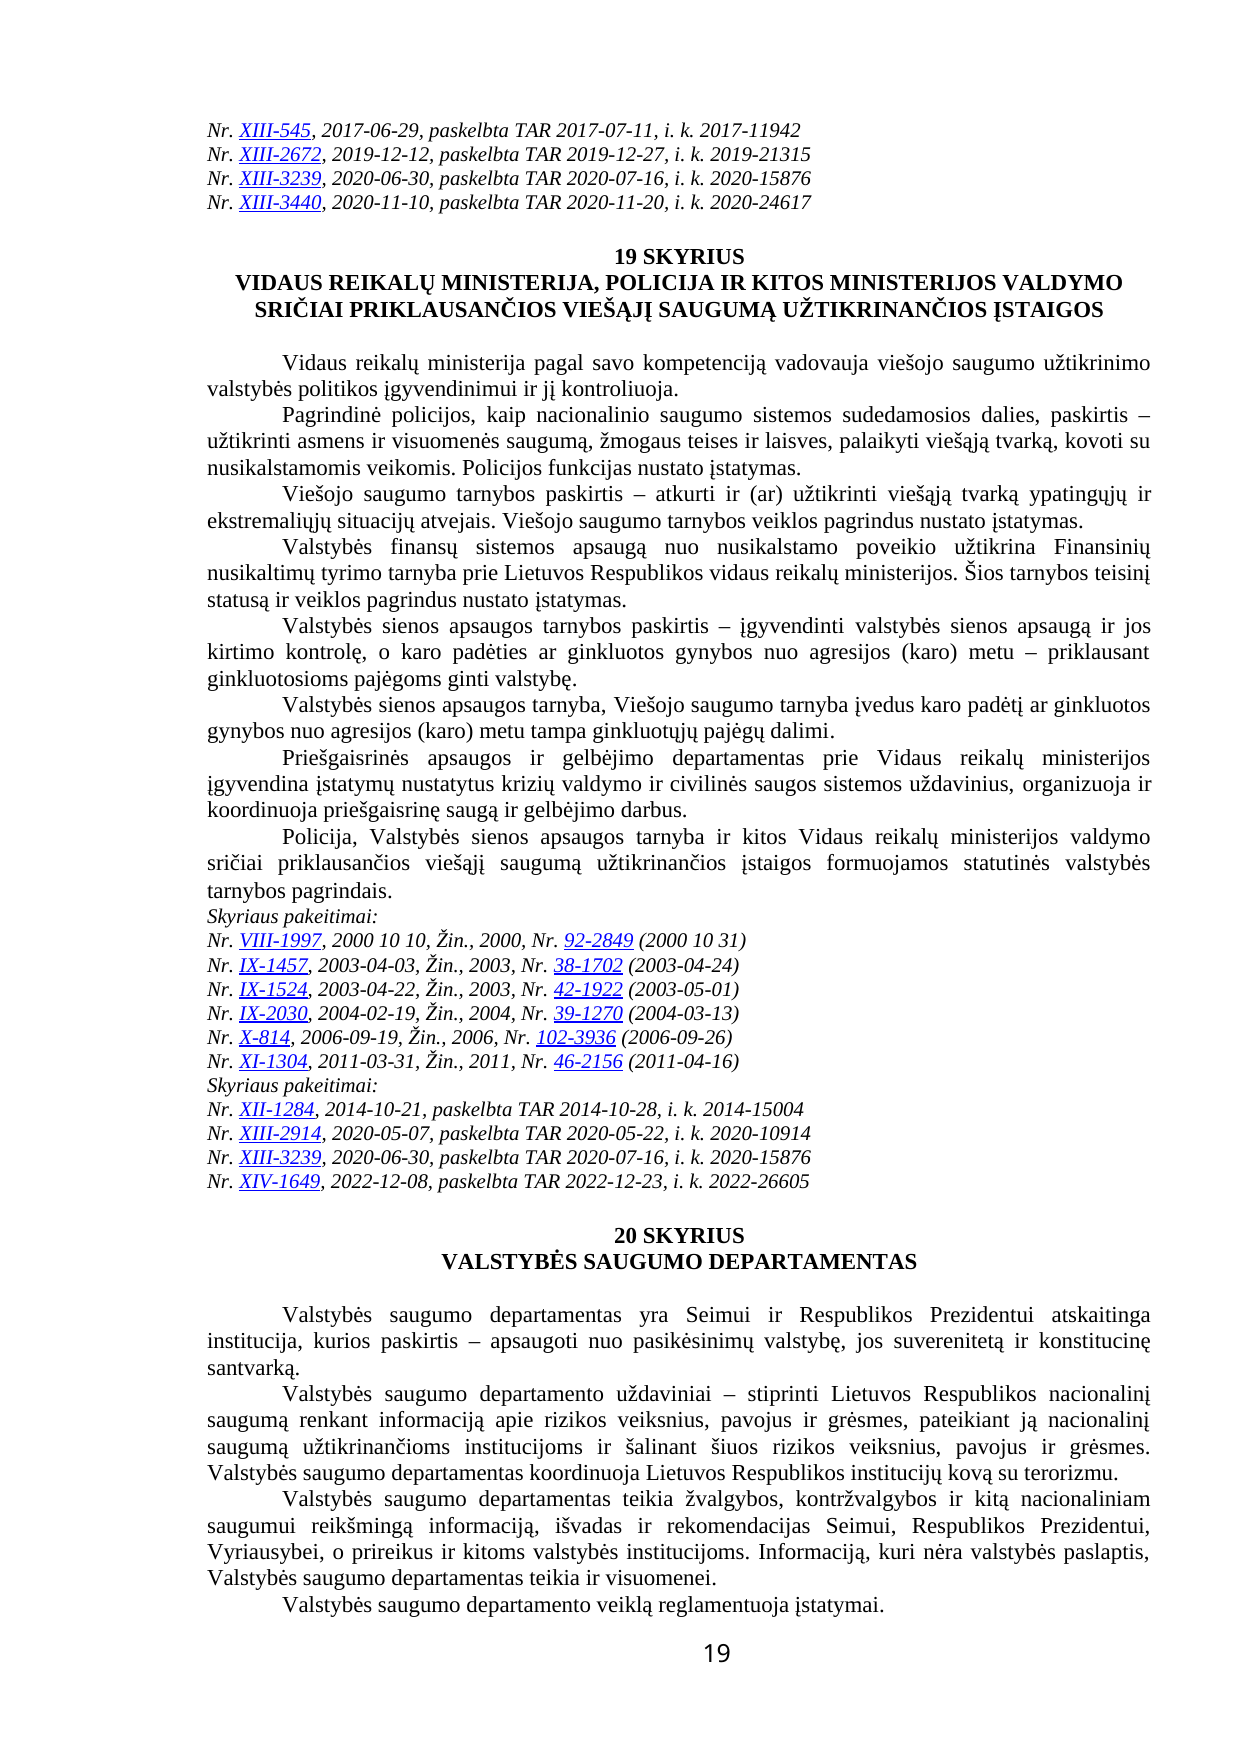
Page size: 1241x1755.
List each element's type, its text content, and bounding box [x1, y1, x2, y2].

text Nr. IX-1457, 2003-04-03, Žin., 2003, Nr. 38-1702 (2003-04-24) [207, 952, 1152, 977]
text Skyriaus pakeitimai: [207, 1073, 1152, 1097]
text Nr. XIII-2914, 2020-05-07, paskelbta TAR 2020-05-22, i. k. 2020-10914 [207, 1121, 1152, 1145]
text 19 skyrius [207, 243, 1152, 269]
text Valstybės finansų sistemos apsaugą nuo nusikalstamo poveikio užtikrina Finansinių nusikaltimų tyrimo tarnyba prie Lietuvos Respublikos vidaus reikalų ministerijos. Šios tarnybos teisinį statusą ir veiklos pagrindus nustato įstatymas. [207, 533, 1152, 612]
text Nr. X-814, 2006-09-19, Žin., 2006, Nr. 102-3936 (2006-09-26) [207, 1025, 1152, 1049]
text Nr. XIII-3440, 2020-11-10, paskelbta TAR 2020-11-20, i. k. 2020-24617 [207, 190, 1152, 214]
text Valstybės sienos apsaugos tarnybos paskirtis – įgyvendinti valstybės sienos apsaugą ir jos kirtimo kontrolę, o karo padėties ar ginkluotos gynybos nuo agresijos (karo) metu – priklausant ginkluotosioms pajėgoms ginti valstybę. [207, 612, 1152, 691]
text Priešgaisrinės apsaugos ir gelbėjimo departamentas prie Vidaus reikalų ministerijos įgyvendina įstatymų nustatytus krizių valdymo ir civilinės saugos sistemos uždavinius, organizuoja ir koordinuoja priešgaisrinę saugą ir gelbėjimo darbus. [207, 744, 1152, 823]
text Nr. XIII-545, 2017-06-29, paskelbta TAR 2017-07-11, i. k. 2017-11942 [207, 118, 1152, 142]
text 20 skyrius [207, 1222, 1152, 1248]
text Policija, Valstybės sienos apsaugos tarnyba ir kitos Vidaus reikalų ministerijos valdymo sričiai priklausančios viešąjį saugumą užtikrinančios įstaigos formuojamos statutinės valstybės tarnybos pagrindais. [207, 823, 1152, 904]
text Valstybės saugumo departamento veiklą reglamentuoja įstatymai. [207, 1591, 1152, 1617]
text Vidaus reikalų ministerija pagal savo kompetenciją vadovauja viešojo saugumo užtikrinimo valstybės politikos įgyvendinimui ir jį kontroliuoja. [207, 348, 1152, 401]
text VALSTYBĖS SAUGUMO DEPARTAMENTAS [207, 1248, 1152, 1274]
text Nr. XIII-2672, 2019-12-12, paskelbta TAR 2019-12-27, i. k. 2019-21315 [207, 142, 1152, 166]
text Nr. XII-1284, 2014-10-21, paskelbta TAR 2014-10-28, i. k. 2014-15004 [207, 1097, 1152, 1121]
text Pagrindinė policijos, kaip nacionalinio saugumo sistemos sudedamosios dalies, paskirtis – užtikrinti asmens ir visuomenės saugumą, žmogaus teises ir laisves, palaikyti viešąją tvarką, kovoti su nusikalstamomis veikomis. Policijos funkcijas nustato įstatymas. [207, 401, 1152, 480]
text Nr. XIII-3239, 2020-06-30, paskelbta TAR 2020-07-16, i. k. 2020-15876 [207, 166, 1152, 190]
text Viešojo saugumo tarnybos paskirtis – atkurti ir (ar) užtikrinti viešąją tvarką ypatingųjų ir ekstremaliųjų situacijų atvejais. Viešojo saugumo tarnybos veiklos pagrindus nustato įstatymas. [207, 480, 1152, 533]
text Valstybės sienos apsaugos tarnyba, Viešojo saugumo tarnyba įvedus karo padėtį ar ginkluotos gynybos nuo agresijos (karo) metu tampa ginkluotųjų pajėgų dalimi. [207, 691, 1152, 744]
text Nr. IX-1524, 2003-04-22, Žin., 2003, Nr. 42-1922 (2003-05-01) [207, 977, 1152, 1001]
text Nr. VIII-1997, 2000 10 10, Žin., 2000, Nr. 92-2849 (2000 10 31) [207, 928, 1152, 952]
text Valstybės saugumo departamentas yra Seimui ir Respublikos Prezidentui atskaitinga institucija, kurios paskirtis – apsaugoti nuo pasikėsinimų valstybę, jos suverenitetą ir konstitucinę santvarką. [207, 1301, 1152, 1380]
text Nr. XIV-1649, 2022-12-08, paskelbta TAR 2022-12-23, i. k. 2022-26605 [207, 1169, 1152, 1193]
text Skyriaus pakeitimai: [207, 904, 1152, 928]
text Nr. XIII-3239, 2020-06-30, paskelbta TAR 2020-07-16, i. k. 2020-15876 [207, 1145, 1152, 1169]
text Valstybės saugumo departamento uždaviniai – stiprinti Lietuvos Respublikos nacionalinį saugumą renkant informaciją apie rizikos veiksnius, pavojus ir grėsmes, pateikiant ją nacionalinį saugumą užtikrinančioms institucijoms ir šalinant šiuos rizikos veiksnius, pavojus ir grėsmes. Valstybės saugumo departamentas koordinuoja Lietuvos Respublikos institucijų kovą su terorizmu. [207, 1380, 1152, 1485]
text VIDAUS REIKALŲ MINISTERIJA, POLICIJA IR KITOS MINISTERIJOS VALDYMO SRIČIAI PRIKLAUSANČIOS VIEŠĄJĮ SAUGUMĄ UŽTIKRINANČIOS ĮSTAIGOS [207, 269, 1152, 322]
text Valstybės saugumo departamentas teikia žvalgybos, kontržvalgybos ir kitą nacionaliniam saugumui reikšmingą informaciją, išvadas ir rekomendacijas Seimui, Respublikos Prezidentui, Vyriausybei, o prireikus ir kitoms valstybės institucijoms. Informaciją, kuri nėra valstybės paslaptis, Valstybės saugumo departamentas teikia ir visuomenei. [207, 1485, 1152, 1591]
text Nr. IX-2030, 2004-02-19, Žin., 2004, Nr. 39-1270 (2004-03-13) [207, 1001, 1152, 1025]
text Nr. XI-1304, 2011-03-31, Žin., 2011, Nr. 46-2156 (2011-04-16) [207, 1049, 1152, 1073]
